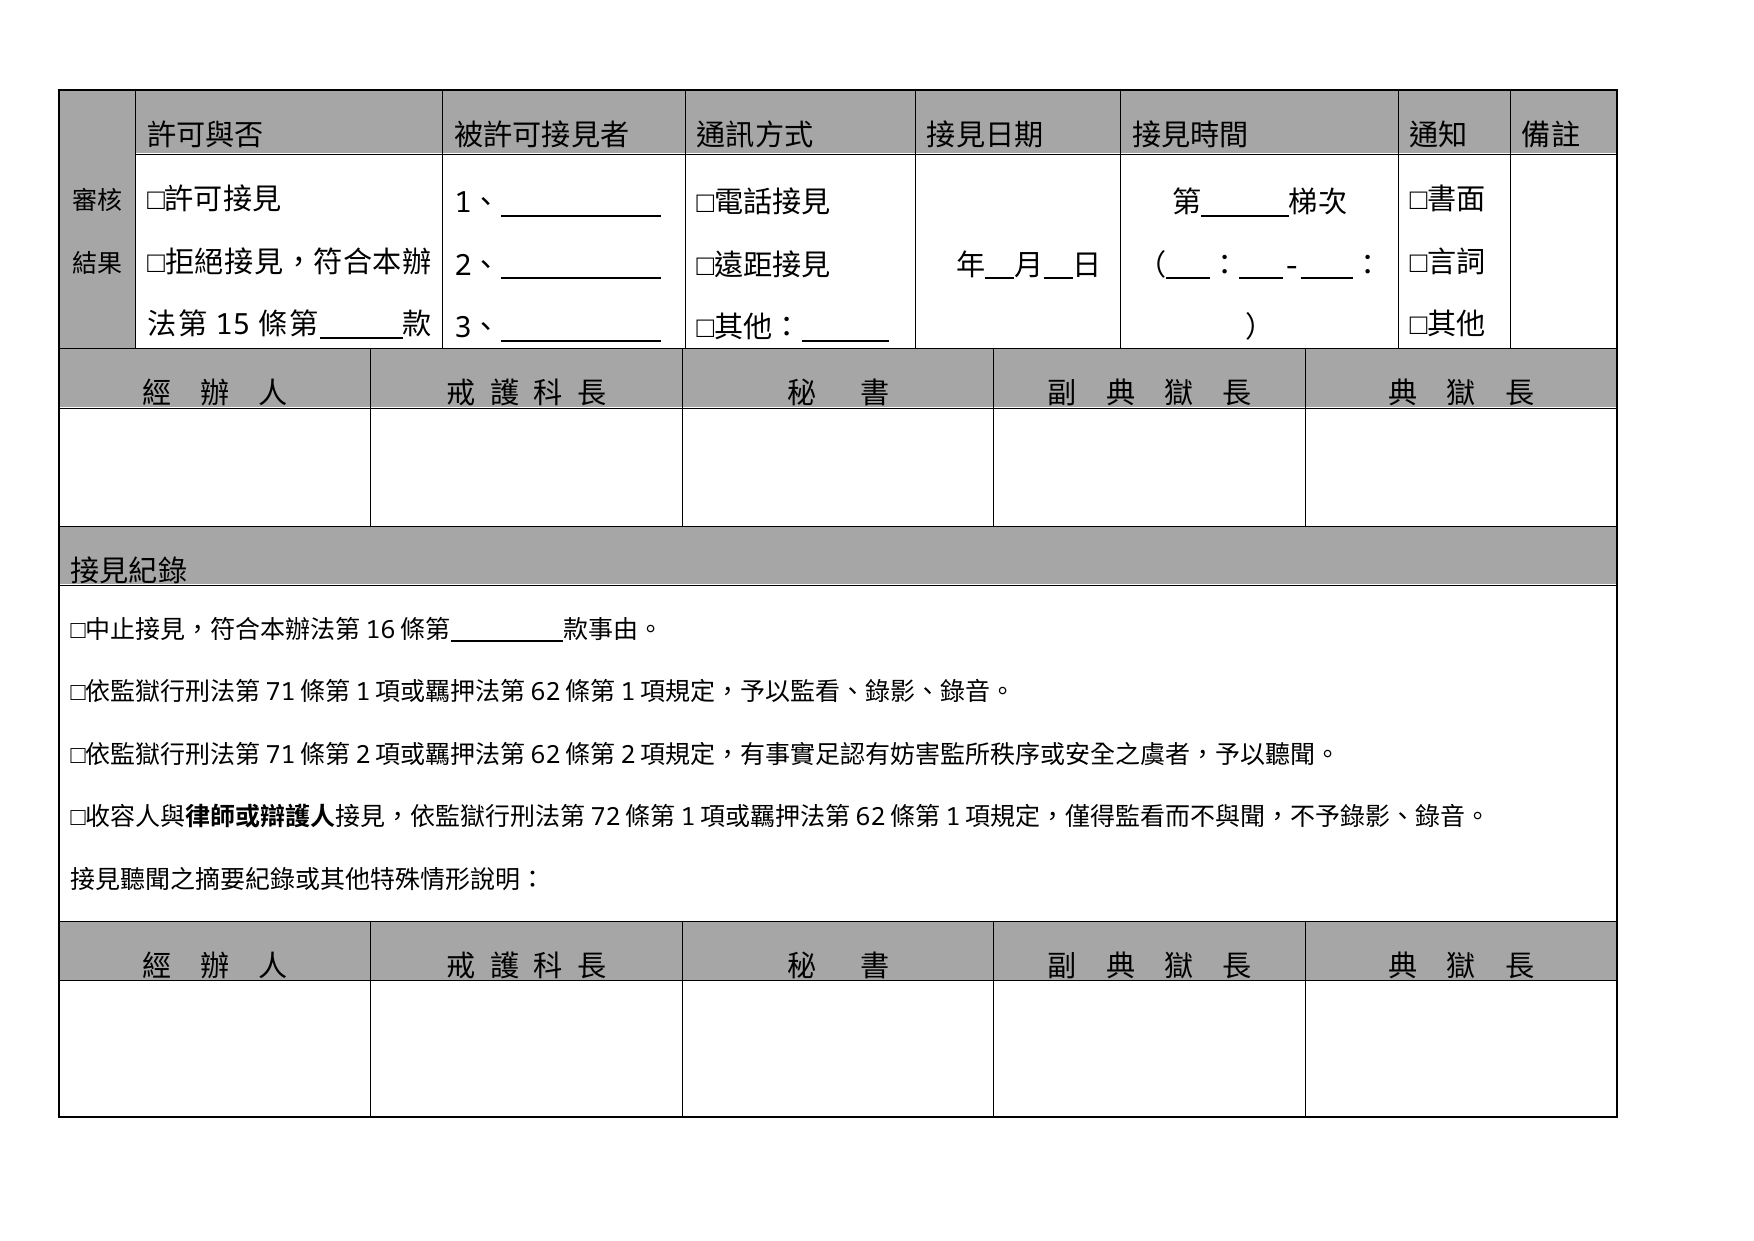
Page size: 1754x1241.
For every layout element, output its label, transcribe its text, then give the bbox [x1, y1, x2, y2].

table_header 許可與否 [136, 91, 442, 153]
table_cell 戒 護 科 長 [371, 349, 682, 407]
table_cell 經 辦 人 [60, 349, 370, 407]
table_cell 秘 書 [683, 922, 993, 980]
table_cell □書面 □言詞 □其他 [1399, 155, 1510, 348]
table_cell 第 梯次 （ ： - ： ） [1121, 155, 1398, 348]
table_cell □電話接見 □遠距接見 □其他： [686, 155, 915, 348]
table_cell 典 獄 長 [1306, 922, 1616, 980]
table_cell [683, 409, 993, 526]
table_header 接見時間 [1121, 91, 1398, 153]
table_header 被許可接見者 [443, 91, 685, 153]
table_cell [1511, 155, 1616, 348]
table_cell 年 月 日 [916, 155, 1120, 348]
table_cell [1306, 981, 1616, 1116]
table_cell 經 辦 人 [60, 922, 370, 980]
table_header 接見日期 [916, 91, 1120, 153]
table_cell 接見紀錄 [60, 527, 1616, 584]
table_cell [1306, 409, 1616, 526]
table_header 備註 [1511, 91, 1616, 153]
table_cell [683, 981, 993, 1116]
table_cell [994, 981, 1305, 1116]
table_cell [60, 409, 370, 526]
table_cell 副 典 獄 長 [994, 349, 1305, 407]
table_cell 秘 書 [683, 349, 993, 407]
table_cell 戒 護 科 長 [371, 922, 682, 980]
table_header 審核 結果 [60, 91, 135, 348]
table_cell [994, 409, 1305, 526]
table_cell [371, 981, 682, 1116]
table_cell 典 獄 長 [1306, 349, 1616, 407]
table_cell □許可接見 □拒絕接見，符合本辦法第15條第 款事由。 [136, 155, 442, 348]
table_cell [371, 409, 682, 526]
table_cell □中止接見，符合本辦法第16條第 款事由。 □依監獄行刑法第71條第1項或羈押法第62條第1項規定，予以監看、錄影、錄音。 □依監獄行刑法第71條第2項或羈押法第62條第2項規定，有事實足認有妨害監所秩序或安全之虞者，予以聽聞。 □收容人與律師或辯護人接見，依監獄行刑法第72條第1項或羈押法第62條第1項規定，僅得監看而不與聞，不予錄影、錄音。 接見聽聞之摘要紀錄或其他特殊情形說明： [60, 586, 1616, 921]
table_header 通知 [1399, 91, 1510, 153]
table_cell 副 典 獄 長 [994, 922, 1305, 980]
table_cell [60, 981, 370, 1116]
table_header 通訊方式 [686, 91, 915, 153]
table_cell 1、 2、 3、 [443, 155, 685, 348]
